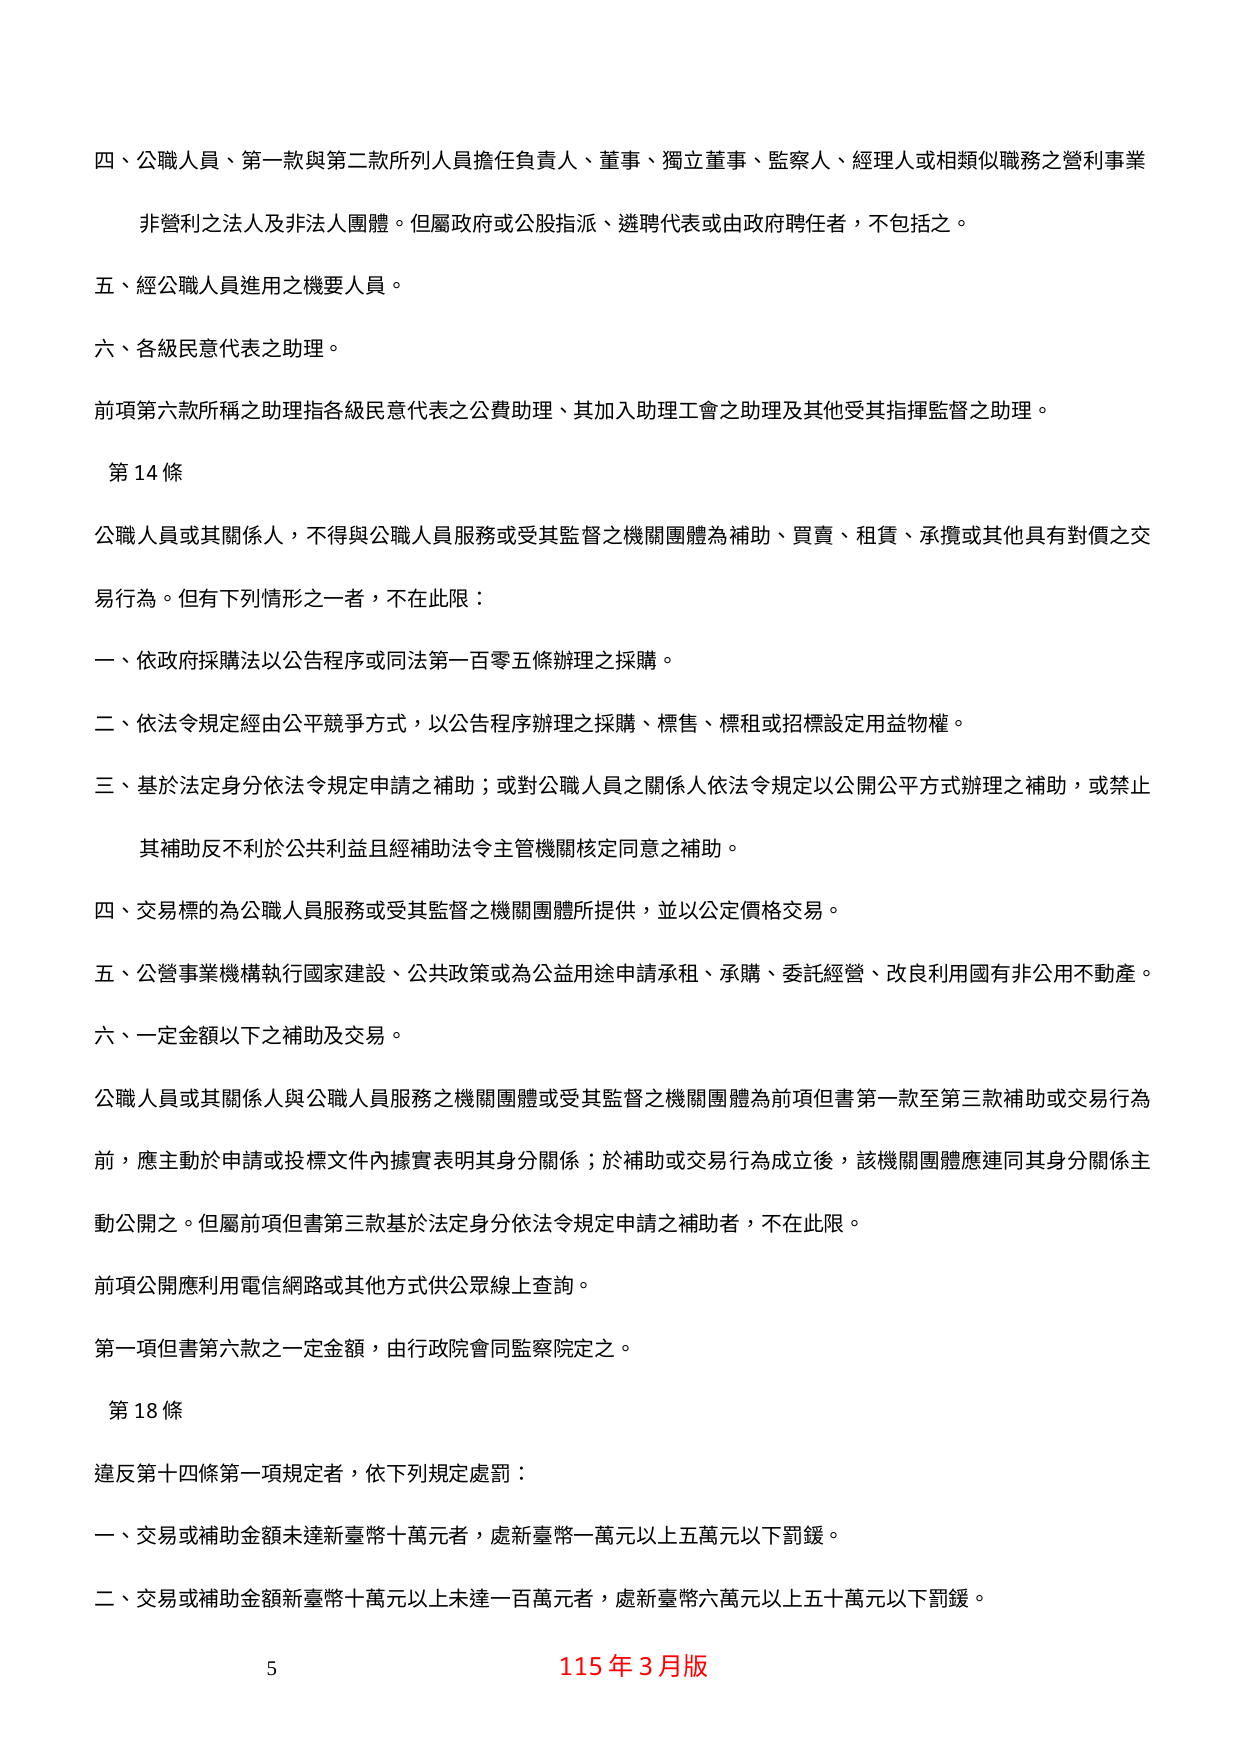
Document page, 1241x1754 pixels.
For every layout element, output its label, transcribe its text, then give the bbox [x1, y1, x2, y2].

text 第14條 [21, 430, 1240, 493]
text 二、依法令規定經由公平競爭方式，以公告程序辦理之採購、標售、標租或招標設定用益物權。 [94, 680, 1152, 743]
text 二、交易或補助金額新臺幣十萬元以上未達一百萬元者，處新臺幣六萬元以上五十萬元以下罰鍰。 [94, 1555, 1152, 1618]
text 一、交易或補助金額未達新臺幣十萬元者，處新臺幣一萬元以上五萬元以下罰鍰。 [94, 1493, 1152, 1555]
text 四、公職人員、第一款與第二款所列人員擔任負責人、董事、獨立董事、監察人、經理人或相類似職務之營利事業、非營利之法人及非法人團體。但屬政府或公股指派、遴聘代表或由政府聘任者，不包括之。 [94, 118, 1152, 243]
text 違反第十四條第一項規定者，依下列規定處罰： [94, 1430, 1152, 1493]
text 三、基於法定身分依法令規定申請之補助；或對公職人員之關係人依法令規定以公開公平方式辦理之補助，或禁止其補助反不利於公共利益且經補助法令主管機關核定同意之補助。 [94, 743, 1152, 868]
text 一、依政府採購法以公告程序或同法第一百零五條辦理之採購。 [94, 618, 1152, 680]
text 前項第六款所稱之助理指各級民意代表之公費助理、其加入助理工會之助理及其他受其指揮監督之助理。 [94, 368, 1152, 430]
text 四、交易標的為公職人員服務或受其監督之機關團體所提供，並以公定價格交易。 [94, 868, 1152, 930]
text 前項公開應利用電信網路或其他方式供公眾線上查詢。 [94, 1243, 1152, 1305]
text 公職人員或其關係人，不得與公職人員服務或受其監督之機關團體為補助、買賣、租賃、承攬或其他具有對價之交易行為。但有下列情形之一者，不在此限： [94, 493, 1152, 618]
text 六、一定金額以下之補助及交易。 [94, 993, 1152, 1055]
text 第一項但書第六款之一定金額，由行政院會同監察院定之。 [94, 1305, 1152, 1368]
text 公職人員或其關係人與公職人員服務之機關團體或受其監督之機關團體為前項但書第一款至第三款補助或交易行為前，應主動於申請或投標文件內據實表明其身分關係；於補助或交易行為成立後，該機關團體應連同其身分關係主動公開之。但屬前項但書第三款基於法定身分依法令規定申請之補助者，不在此限。 [94, 1055, 1152, 1243]
text 第18條 [21, 1368, 1240, 1430]
text 五、公營事業機構執行國家建設、公共政策或為公益用途申請承租、承購、委託經營、改良利用國有非公用不動產。 [94, 930, 1152, 993]
text 五、經公職人員進用之機要人員。 [94, 243, 1152, 305]
text 六、各級民意代表之助理。 [94, 305, 1152, 368]
